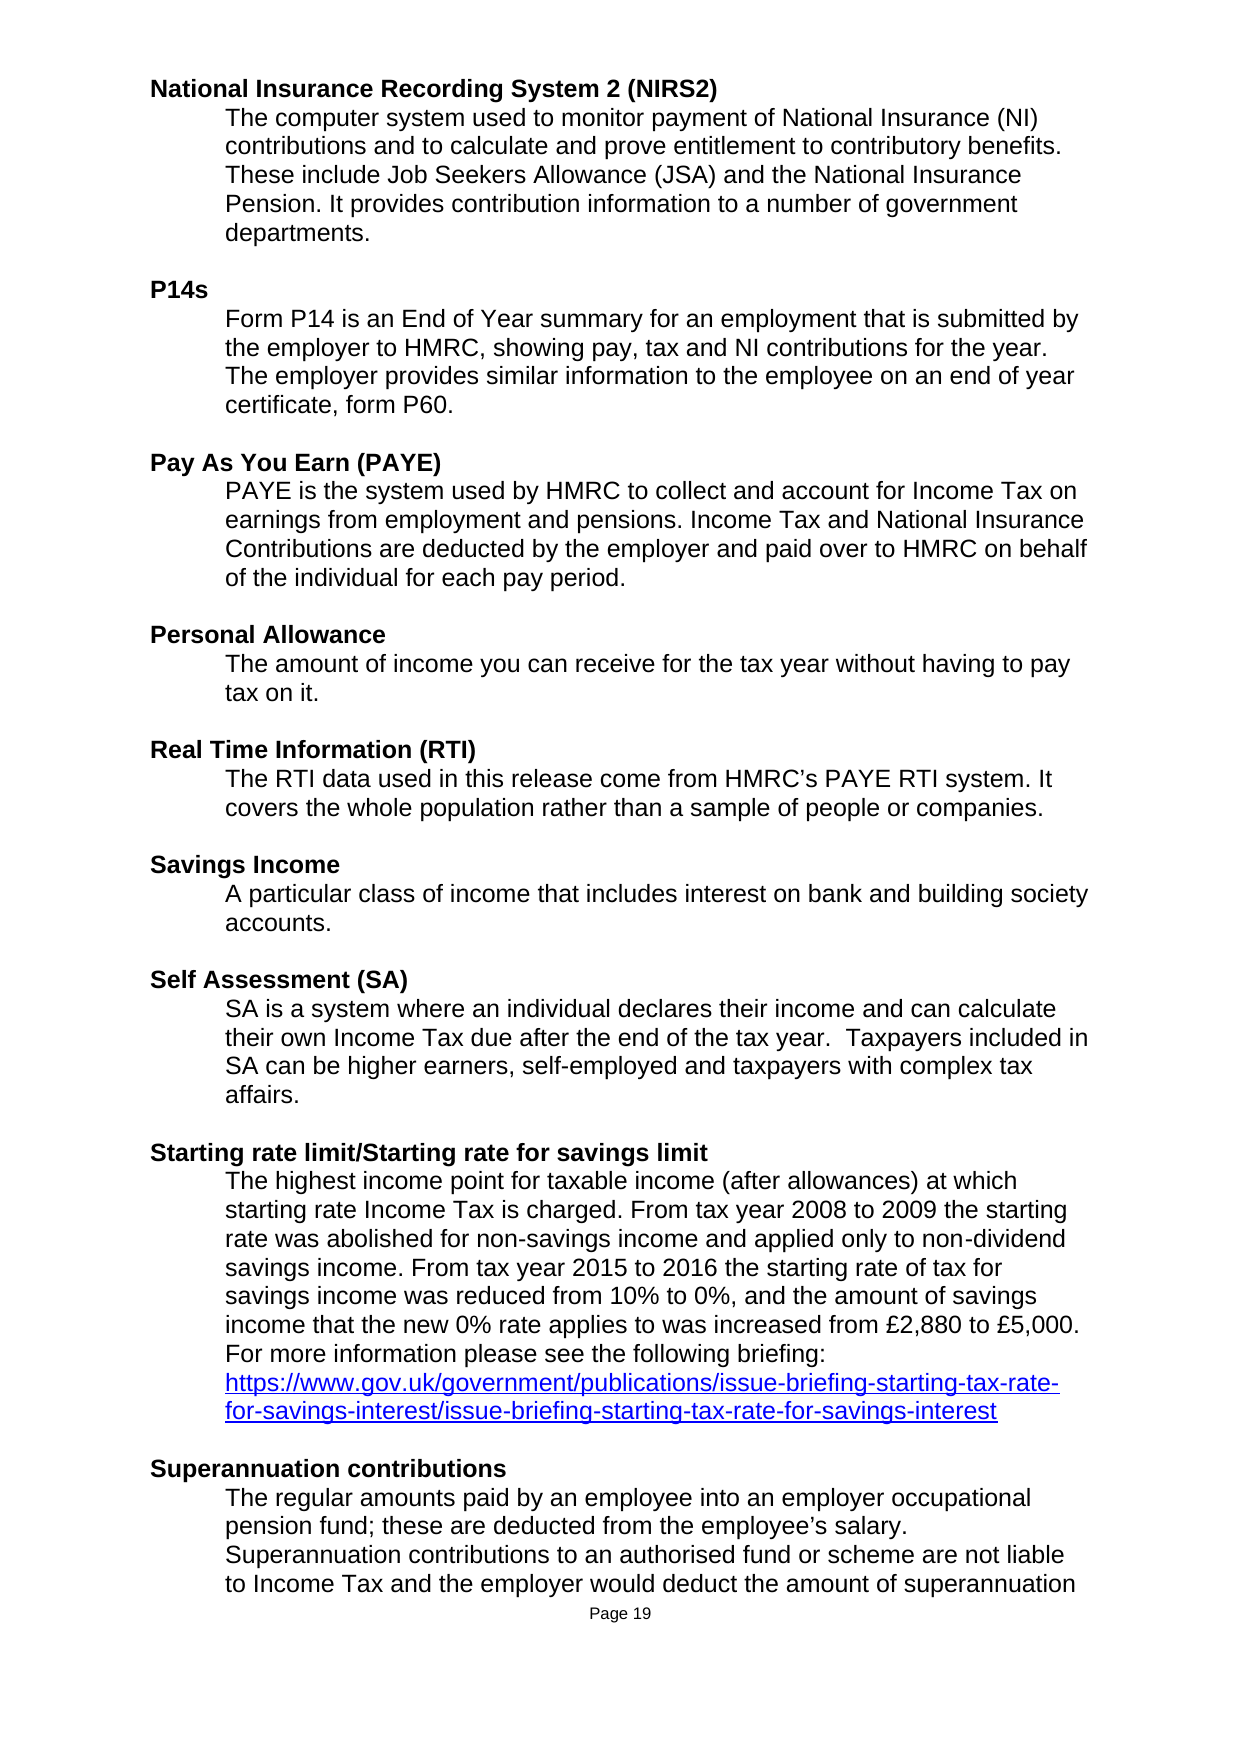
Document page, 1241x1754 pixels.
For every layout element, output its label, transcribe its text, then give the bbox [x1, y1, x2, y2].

text Form P14 is an End of Year summary for an employment that is submitted by the employer to HMRC, showing pay, tax and NI contributions for the year. The employer provides similar information to the employee on an end of year certificate, form P60. [225, 304, 1090, 419]
text The RTI data used in this release come from HMRC’s PAYE RTI system. It covers the whole population rather than a sample of people or companies. [150, 764, 1090, 821]
text Savings Income [150, 850, 1090, 879]
text The highest income point for taxable income (after allowances) at which starting rate Income Tax is charged. From tax year 2008 to 2009 the starting rate was abolished for non-savings income and applied only to non‑dividend savings income. From tax year 2015 to 2016 the starting rate of tax for savings income was reduced from 10% to 0%, and the amount of savings income that the new 0% rate applies to was increased from £2,880 to £5,000. For more information please see the following briefing: https://www.gov.uk/government/publications/issue-briefing-starting-tax-rate-for-savings-interest/issue-briefing-starting-tax-rate-for-savings-interest [150, 1166, 1090, 1425]
text PAYE is the system used by HMRC to collect and account for Income Tax on earnings from employment and pensions. Income Tax and National Insurance Contributions are deducted by the employer and paid over to HMRC on behalf of the individual for each pay period. [150, 476, 1090, 591]
text The regular amounts paid by an employee into an employer occupational pension fund; these are deducted from the employee’s salary. Superannuation contributions to an authorised fund or scheme are not liable to Income Tax and the employer would deduct the amount of superannuation [225, 1483, 1090, 1598]
text Personal Allowance [150, 620, 1090, 649]
text Pay As You Earn (PAYE) [150, 448, 1090, 476]
text P14s [150, 275, 1090, 304]
text The computer system used to monitor payment of National Insurance (NI) contributions and to calculate and prove entitlement to contributory benefits. These include Job Seekers Allowance (JSA) and the National Insurance Pension. It provides contribution information to a number of government departments. [225, 103, 1090, 246]
text The amount of income you can receive for the tax year without having to pay tax on it. [225, 649, 1090, 706]
text Real Time Information (RTI) [150, 735, 1090, 764]
text Starting rate limit/Starting rate for savings limit [150, 1138, 1090, 1166]
text Self Assessment (SA) [150, 965, 1090, 994]
text A particular class of income that includes interest on bank and building society accounts. [150, 879, 1090, 936]
text SA is a system where an individual declares their income and can calculate their own Income Tax due after the end of the tax year. Taxpayers included in SA can be higher earners, self-employed and taxpayers with complex tax affairs. [150, 994, 1090, 1109]
text Superannuation contributions [150, 1454, 1090, 1483]
text National Insurance Recording System 2 (NIRS2) [150, 74, 1090, 103]
